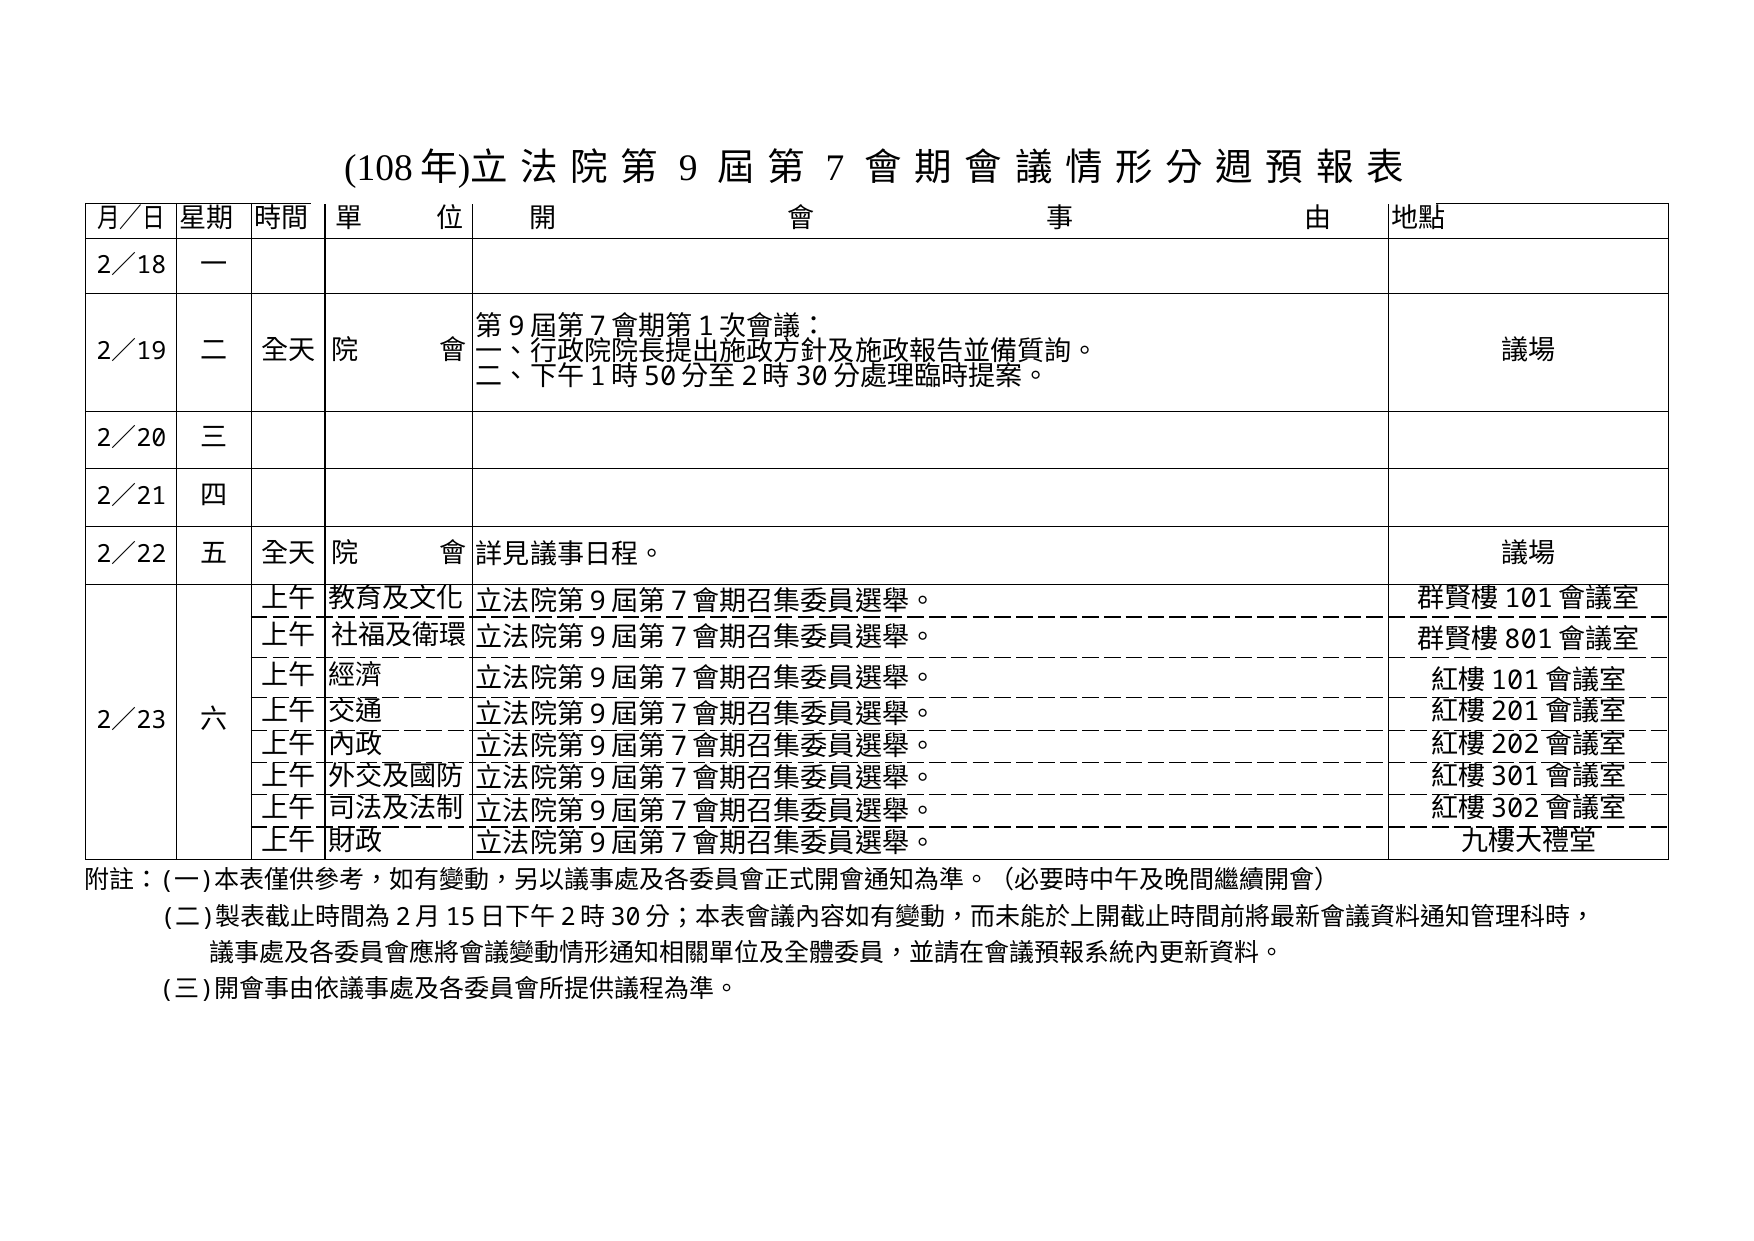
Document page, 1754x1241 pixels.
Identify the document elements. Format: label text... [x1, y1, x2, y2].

table_cell 五 [177, 527, 251, 584]
table_cell 院 會 [326, 527, 472, 584]
table_cell 交通 [326, 697, 472, 729]
table_cell 第9屆第7會期第1次會議： 一、行政院院長提出施政方針及施政報告並備質詢。 二、下午1時50分至2時30分處理臨時提案。 [473, 294, 1388, 411]
table_cell [473, 469, 1388, 526]
table_cell 立法院第9屆第7會期召集委員選舉。 [473, 826, 1388, 859]
table_cell 2／23 [86, 585, 176, 859]
table_header 開會事由 [473, 204, 1388, 238]
table_cell [473, 239, 1388, 293]
table_cell 社福及衛環 [326, 616, 472, 657]
table_cell 紅樓302會議室 [1389, 794, 1668, 826]
table_cell [252, 239, 324, 293]
table_cell 全天 [252, 294, 324, 411]
table_cell 上午 [252, 585, 324, 616]
table_cell 教育及文化 [326, 585, 472, 616]
table_cell 上午 [252, 762, 324, 794]
table_cell 全天 [252, 527, 324, 584]
table_cell 紅樓201會議室 [1389, 697, 1668, 729]
table_cell 立法院第9屆第7會期召集委員選舉。 [473, 585, 1388, 616]
table_cell 外交及國防 [326, 762, 472, 794]
table_cell 2／22 [86, 527, 176, 584]
table_cell 上午 [252, 794, 324, 826]
table_cell 詳見議事日程。 [473, 527, 1388, 584]
table_cell 立法院第9屆第7會期召集委員選舉。 [473, 616, 1388, 657]
text 附註：(一)本表僅供參考，如有變動，另以議事處及各委員會正式開會通知為準。（必要時中午及晚間繼續開會） [59, 860, 1695, 896]
text (108年)立法院第9屆第7會期會議情形分週預報表 [326, 137, 1421, 191]
table_cell 一 [177, 239, 251, 293]
text (三)開會事由依議事處及各委員會所提供議程為準。 [59, 968, 1695, 1005]
table_cell 上午 [252, 616, 324, 657]
table_header 月／日 [86, 204, 176, 238]
table_cell 上午 [252, 657, 324, 697]
table_cell [326, 239, 472, 293]
text (二)製表截止時間為2月15日下午2時30分；本表會議內容如有變動，而未能於上開截止時間前將最新會議資料通知管理科時， [160, 896, 1695, 932]
table_cell [1389, 239, 1668, 293]
table_cell 議場 [1389, 527, 1668, 584]
table_cell 九樓大禮堂 [1389, 826, 1668, 859]
table_cell 群賢樓101會議室 [1389, 585, 1668, 616]
table_cell 上午 [252, 730, 324, 762]
table_header 地點 [1389, 204, 1668, 238]
text 議事處及各委員會應將會議變動情形通知相關單位及全體委員，並請在會議預報系統內更新資料。 [184, 932, 1695, 968]
table_cell 2／20 [86, 412, 176, 468]
table_cell 四 [177, 469, 251, 526]
table_cell 議場 [1389, 294, 1668, 411]
table_cell 2／21 [86, 469, 176, 526]
table_cell 紅樓101會議室 [1389, 657, 1668, 697]
table_cell 立法院第9屆第7會期召集委員選舉。 [473, 730, 1388, 762]
table_cell 院 會 [326, 294, 472, 411]
table_cell [252, 412, 324, 468]
table_cell 財政 [326, 826, 472, 859]
table_cell 立法院第9屆第7會期召集委員選舉。 [473, 657, 1388, 697]
table_cell [1389, 412, 1668, 468]
table_cell 二 [177, 294, 251, 411]
table_cell [1389, 469, 1668, 526]
table_cell 立法院第9屆第7會期召集委員選舉。 [473, 762, 1388, 794]
table_cell 立法院第9屆第7會期召集委員選舉。 [473, 697, 1388, 729]
table_cell 經濟 [326, 657, 472, 697]
table_cell 立法院第9屆第7會期召集委員選舉。 [473, 794, 1388, 826]
table_cell 上午 [252, 697, 324, 729]
table_cell 2／19 [86, 294, 176, 411]
table_header 星期 [177, 204, 251, 238]
table_header 時間 [252, 204, 324, 238]
table_cell 三 [177, 412, 251, 468]
table_cell 內政 [326, 730, 472, 762]
table_cell [326, 469, 472, 526]
table_cell 群賢樓801會議室 [1389, 616, 1668, 657]
table_cell 六 [177, 585, 251, 859]
table_cell [473, 412, 1388, 468]
table_cell [326, 412, 472, 468]
table_cell 紅樓301會議室 [1389, 762, 1668, 794]
table_cell 上午 [252, 826, 324, 859]
table_cell [252, 469, 324, 526]
table_cell 2／18 [86, 239, 176, 293]
table_header 單 位 [326, 204, 472, 238]
table_cell 紅樓202會議室 [1389, 730, 1668, 762]
table_cell 司法及法制 [326, 794, 472, 826]
